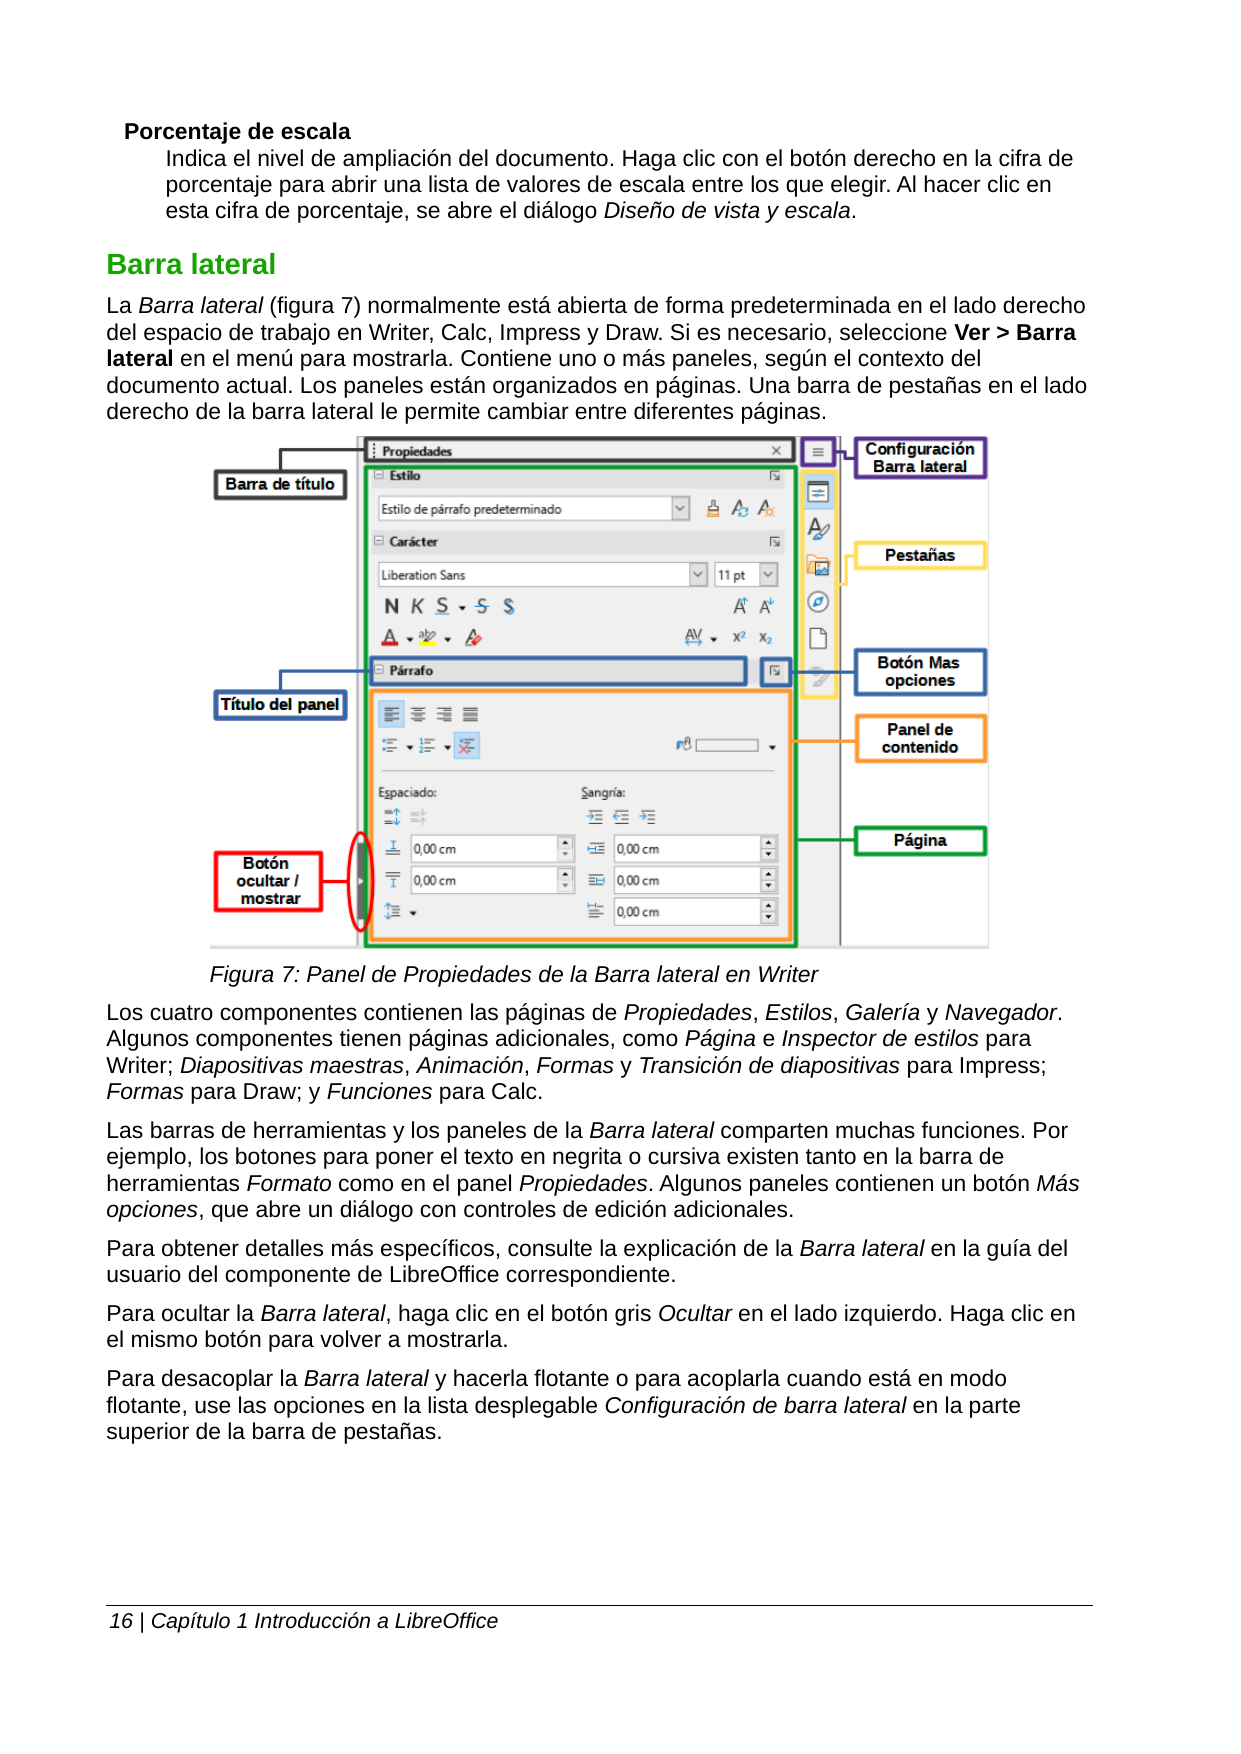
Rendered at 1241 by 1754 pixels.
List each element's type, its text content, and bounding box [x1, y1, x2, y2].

text Para ocultar la Barra lateral, haga clic en el botón gris Ocultar en el lado izquierdo. Haga clic en el mismo botón para volver a mostrarla. [106, 1300, 1093, 1353]
text Para obtener detalles más específicos, consulte la explicación de la Barra lateral en la guía del usuario del componente de LibreOffice correspondiente. [106, 1235, 1093, 1288]
text La Barra lateral (figura 7) normalmente está abierta de forma predeterminada en el lado derecho del espacio de trabajo en Writer, Calc, Impress y Draw. Si es necesario, seleccione Ver > Barra lateral en el menú para mostrarla. Contiene uno o más paneles, según el contexto del documento actual. Los paneles están organizados en páginas. Una barra de pestañas en el lado derecho de la barra lateral le permite cambiar entre diferentes páginas. [106, 292, 1093, 424]
picture [210, 436, 989, 949]
text Los cuatro componentes contienen las páginas de Propiedades, Estilos, Galería y Navegador. Algunos componentes tienen páginas adicionales, como Página e Inspector de estilos para Writer; Diapositivas maestras, Animación, Formas y Transición de diapositivas para Impress; Formas para Draw; y Funciones para Calc. [106, 999, 1093, 1104]
subtitle Barra lateral [106, 247, 1093, 281]
text Figura 7: Panel de Propiedades de la Barra lateral en Writer [209, 961, 989, 987]
text Indica el nivel de ampliación del documento. Haga clic con el botón derecho en la cifra de porcentaje para abrir una lista de valores de escala entre los que elegir. Al hacer clic en esta cifra de porcentaje, se abre el diálogo Diseño de vista y escala. [165, 144, 1093, 223]
text Porcentaje de escala [124, 118, 1093, 144]
text Para desacoplar la Barra lateral y hacerla flotante o para acoplarla cuando está en modo flotante, use las opciones en la lista desplegable Configuración de barra lateral en la parte superior de la barra de pestañas. [106, 1365, 1093, 1444]
text Las barras de herramientas y los paneles de la Barra lateral comparten muchas funciones. Por ejemplo, los botones para poner el texto en negrita o cursiva existen tanto en la barra de herramientas Formato como en el panel Propiedades. Algunos paneles contienen un botón Más opciones, que abre un diálogo con controles de edición adicionales. [106, 1117, 1093, 1222]
